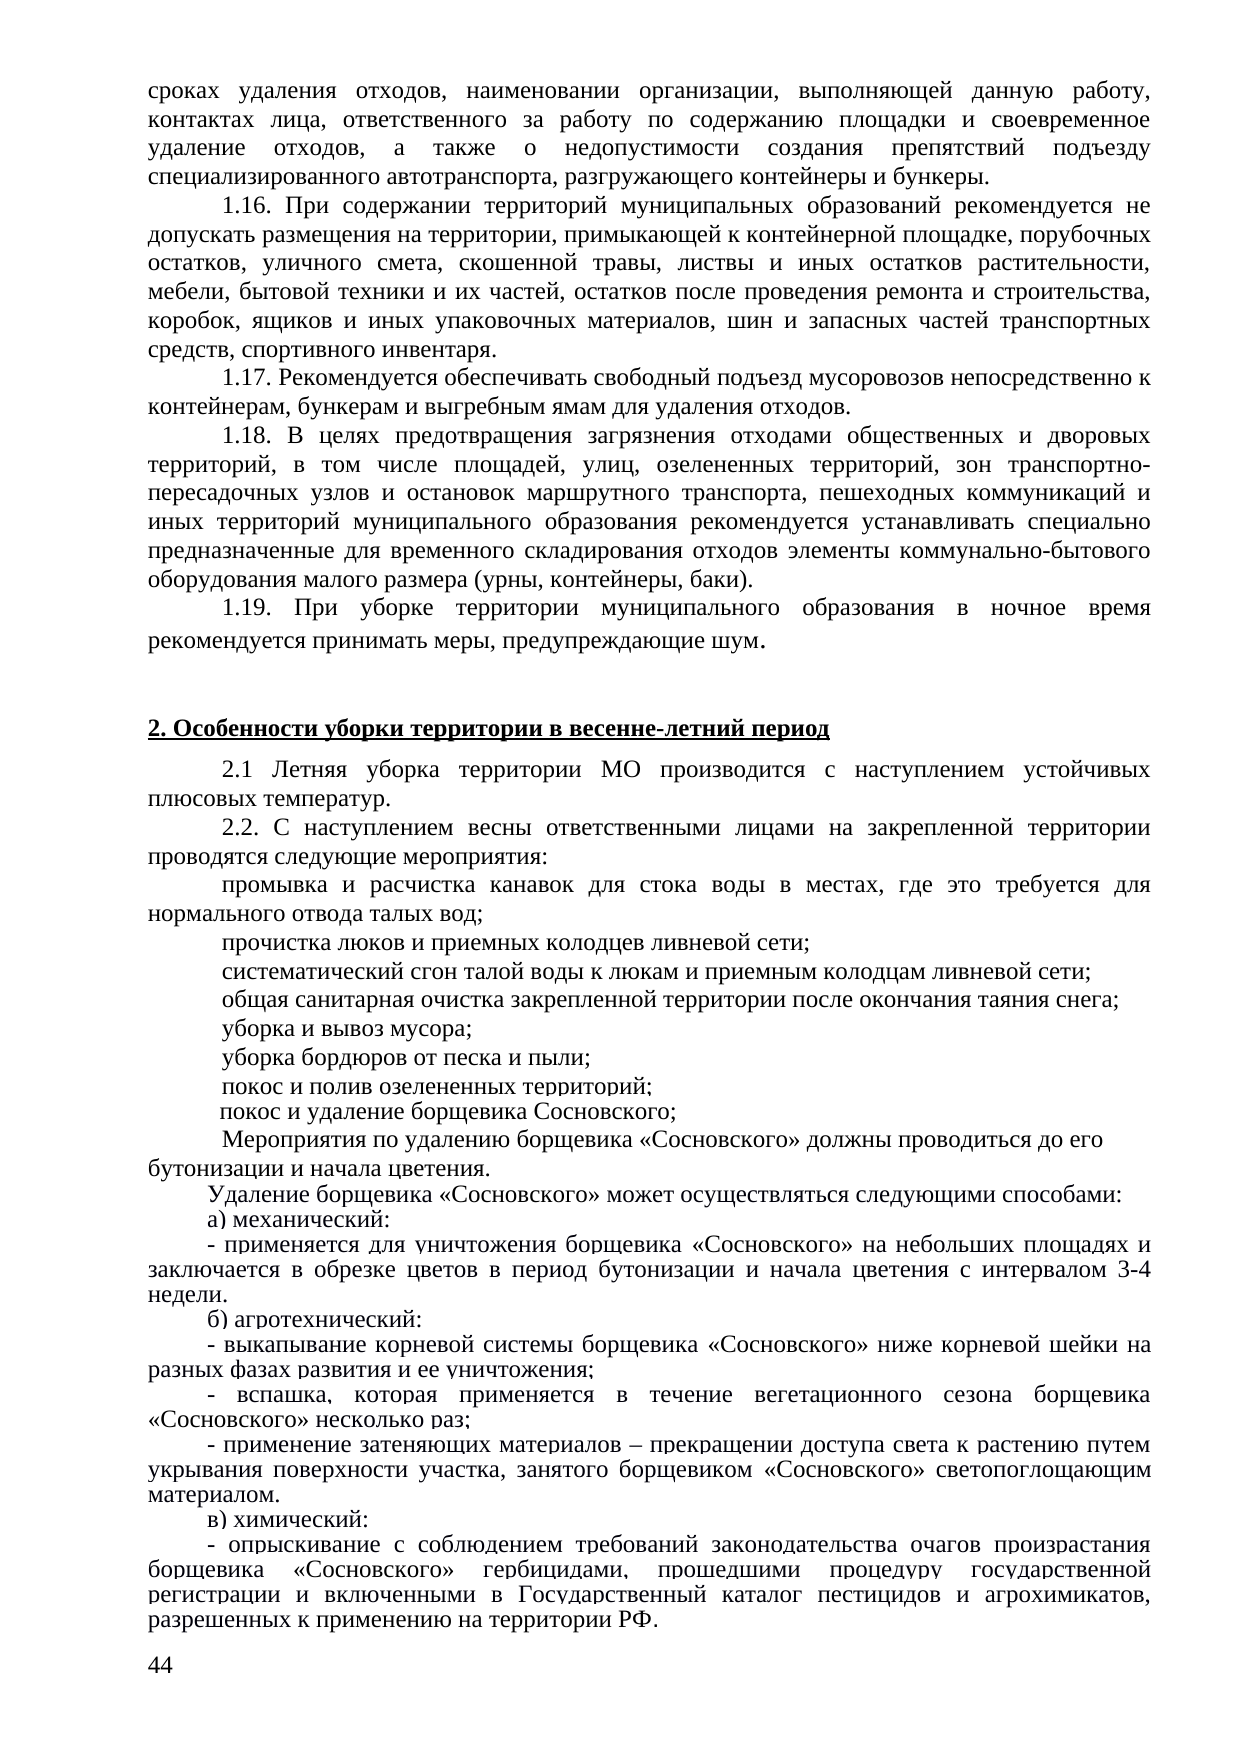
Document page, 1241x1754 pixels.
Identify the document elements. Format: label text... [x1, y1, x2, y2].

text - применяется для уничтожения борщевика «Сосновского» на небольших площадях и заключается в обрезке цветов в период бутонизации и начала цветения с интервалом 3-4 недели. [148, 1232, 1152, 1307]
text 1.17. Рекомендуется обеспечивать свободный подъезд мусоровозов непосредственно к контейнерам, бункерам и выгребным ямам для удаления отходов. [148, 362, 1152, 420]
text покос и удаление борщевика Сосновского; [148, 1099, 1152, 1124]
text - применение затеняющих материалов – прекращении доступа света к растению путем укрывания поверхности участка, занятого борщевиком «Сосновского» светопоглощающим материалом. [148, 1432, 1152, 1507]
text - вспашка, которая применяется в течение вегетационного сезона борщевика «Сосновского» несколько раз; [148, 1382, 1152, 1432]
text систематический сгон талой воды к люкам и приемным колодцам ливневой сети; [148, 956, 1152, 984]
text 2. Особенности уборки территории в весенне-летний период [148, 713, 1152, 742]
text б) агротехнический: [148, 1307, 1152, 1332]
text 2.2. С наступлением весны ответственными лицами на закрепленной территории проводятся следующие мероприятия: [148, 812, 1152, 869]
text промывка и расчистка канавок для стока воды в местах, где это требуется для нормального отвода талых вод; [148, 869, 1152, 927]
text Удаление борщевика «Сосновского» может осуществляться следующими способами: [148, 1182, 1152, 1207]
text 2.1 Летняя уборка территории МО производится с наступлением устойчивых плюсовых температур. [148, 754, 1152, 812]
text уборка и вывоз мусора; [148, 1013, 1152, 1042]
text 1.19. При уборке территории муниципального образования в ночное время рекомендуется принимать меры, предупреждающие шум. [148, 592, 1152, 655]
text а) механический: [148, 1207, 1152, 1232]
text покос и полив озелененных территорий; [148, 1071, 1152, 1099]
text сроках удаления отходов, наименовании организации, выполняющей данную работу, контактах лица, ответственного за работу по содержанию площадки и своевременное удаление отходов, а также о недопустимости создания препятствий подъезду специализированного автотранспорта, разгружающего контейнеры и бункеры. [148, 75, 1152, 190]
text уборка бордюров от песка и пыли; [148, 1042, 1152, 1071]
text - опрыскивание с соблюдением требований законодательства очагов произрастания борщевика «Сосновского» гербицидами, прошедшими процедуру государственной регистрации и включенными в Государственный каталог пестицидов и агрохимикатов, разрешенных к применению на территории РФ. [148, 1532, 1152, 1632]
text 1.18. В целях предотвращения загрязнения отходами общественных и дворовых территорий, в том числе площадей, улиц, озелененных территорий, зон транспортно-пересадочных узлов и остановок маршрутного транспорта, пешеходных коммуникаций и иных территорий муниципального образования рекомендуется устанавливать специально предназначенные для временного складирования отходов элементы коммунально-бытового оборудования малого размера (урны, контейнеры, баки). [148, 420, 1152, 592]
text Мероприятия по удалению борщевика «Сосновского» должны проводиться до его бутонизации и начала цветения. [148, 1124, 1152, 1182]
text общая санитарная очистка закрепленной территории после окончания таяния снега; [148, 984, 1152, 1013]
text 1.16. При содержании территорий муниципальных образований рекомендуется не допускать размещения на территории, примыкающей к контейнерной площадке, порубочных остатков, уличного смета, скошенной травы, листвы и иных остатков растительности, мебели, бытовой техники и их частей, остатков после проведения ремонта и строительства, коробок, ящиков и иных упаковочных материалов, шин и запасных частей транспортных средств, спортивного инвентаря. [148, 190, 1152, 362]
text в) химический: [148, 1507, 1152, 1532]
text - выкапывание корневой системы борщевика «Сосновского» ниже корневой шейки на разных фазах развития и ее уничтожения; [148, 1332, 1152, 1382]
text прочистка люков и приемных колодцев ливневой сети; [148, 927, 1152, 956]
